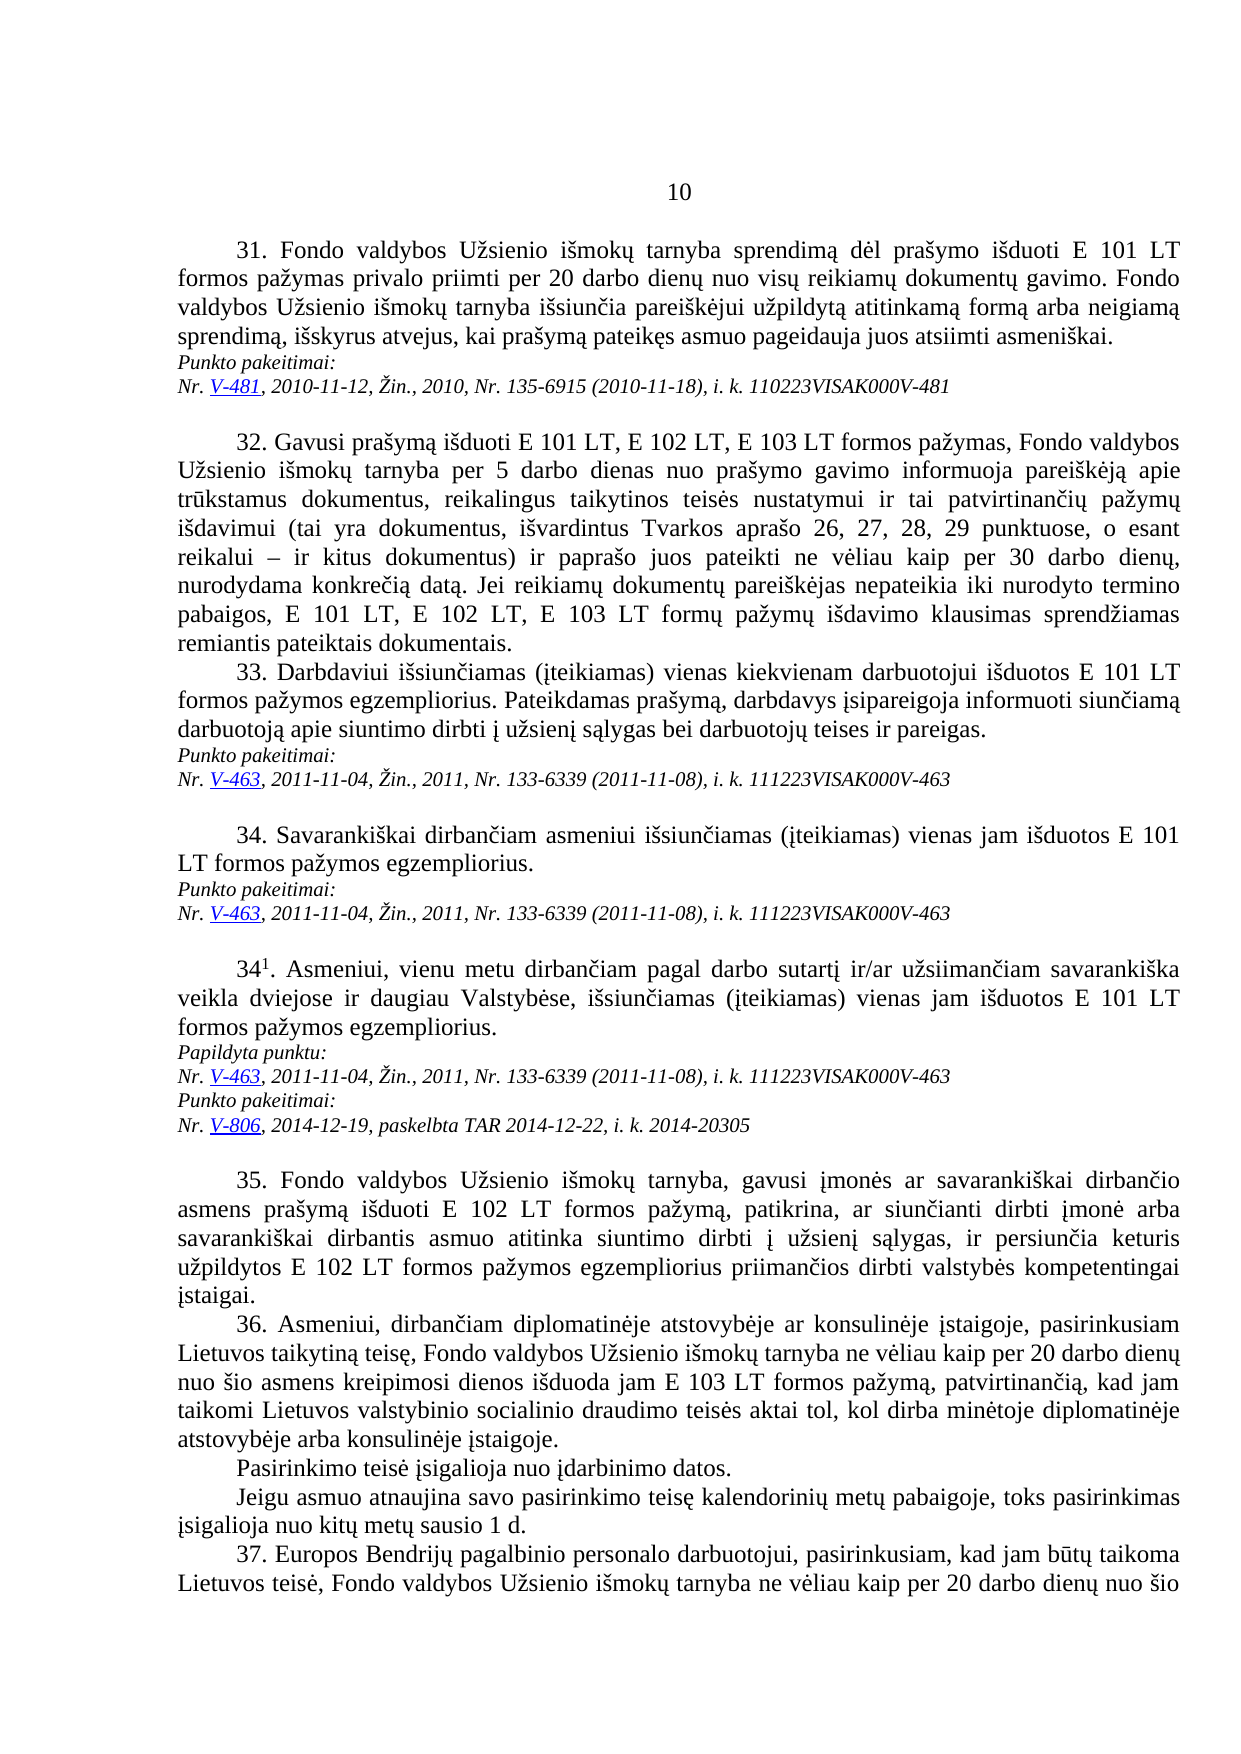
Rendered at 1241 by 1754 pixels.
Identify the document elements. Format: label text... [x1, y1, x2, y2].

text 31. Fondo valdybos Užsienio išmokų tarnyba sprendimą dėl prašymo išduoti E 101 LT formos pažymas privalo priimti per 20 darbo dienų nuo visų reikiamų dokumentų gavimo. Fondo valdybos Užsienio išmokų tarnyba išsiunčia pareiškėjui užpildytą atitinkamą formą arba neigiamą sprendimą, išskyrus atvejus, kai prašymą pateikęs asmuo pageidauja juos atsiimti asmeniškai. [177, 235, 1181, 350]
text 36. Asmeniui, dirbančiam diplomatinėje atstovybėje ar konsulinėje įstaigoje, pasirinkusiam Lietuvos taikytiną teisę, Fondo valdybos Užsienio išmokų tarnyba ne vėliau kaip per 20 darbo dienų nuo šio asmens kreipimosi dienos išduoda jam E 103 LT formos pažymą, patvirtinančią, kad jam taikomi Lietuvos valstybinio socialinio draudimo teisės aktai tol, kol dirba minėtoje diplomatinėje atstovybėje arba konsulinėje įstaigoje. [177, 1309, 1181, 1453]
text 34. Savarankiškai dirbančiam asmeniui išsiunčiamas (įteikiamas) vienas jam išduotos E 101 LT formos pažymos egzempliorius. [177, 820, 1181, 877]
text 35. Fondo valdybos Užsienio išmokų tarnyba, gavusi įmonės ar savarankiškai dirbančio asmens prašymą išduoti E 102 LT formos pažymą, patikrina, ar siunčianti dirbti įmonė arba savarankiškai dirbantis asmuo atitinka siuntimo dirbti į užsienį sąlygas, ir persiunčia keturis užpildytos E 102 LT formos pažymos egzempliorius priimančios dirbti valstybės kompetentingai įstaigai. [177, 1165, 1181, 1309]
text 341. Asmeniui, vienu metu dirbančiam pagal darbo sutartį ir/ar užsiimančiam savarankiška veikla dviejose ir daugiau Valstybėse, išsiunčiamas (įteikiamas) vienas jam išduotos E 101 LT formos pažymos egzempliorius. [177, 954, 1181, 1040]
text Nr. V-463, 2011-11-04, Žin., 2011, Nr. 133-6339 (2011-11-08), i. k. 111223VISAK000V-463 [177, 1064, 1181, 1088]
text Jeigu asmuo atnaujina savo pasirinkimo teisę kalendorinių metų pabaigoje, toks pasirinkimas įsigalioja nuo kitų metų sausio 1 d. [177, 1482, 1181, 1539]
text Nr. V-806, 2014-12-19, paskelbta TAR 2014-12-22, i. k. 2014-20305 [177, 1112, 1181, 1137]
text Nr. V-463, 2011-11-04, Žin., 2011, Nr. 133-6339 (2011-11-08), i. k. 111223VISAK000V-463 [177, 901, 1181, 925]
text Punkto pakeitimai: [177, 1088, 1181, 1112]
text Pasirinkimo teisė įsigalioja nuo įdarbinimo datos. [177, 1453, 1181, 1482]
text 37. Europos Bendrijų pagalbinio personalo darbuotojui, pasirinkusiam, kad jam būtų taikoma Lietuvos teisė, Fondo valdybos Užsienio išmokų tarnyba ne vėliau kaip per 20 darbo dienų nuo šio [177, 1539, 1181, 1597]
text Papildyta punktu: [177, 1040, 1181, 1064]
text Nr. V-463, 2011-11-04, Žin., 2011, Nr. 133-6339 (2011-11-08), i. k. 111223VISAK000V-463 [177, 767, 1181, 791]
text Punkto pakeitimai: [177, 877, 1181, 901]
text Punkto pakeitimai: [177, 350, 1181, 374]
text Nr. V-481, 2010-11-12, Žin., 2010, Nr. 135-6915 (2010-11-18), i. k. 110223VISAK000V-481 [177, 374, 1181, 398]
text 33. Darbdaviui išsiunčiamas (įteikiamas) vienas kiekvienam darbuotojui išduotos E 101 LT formos pažymos egzempliorius. Pateikdamas prašymą, darbdavys įsipareigoja informuoti siunčiamą darbuotoją apie siuntimo dirbti į užsienį sąlygas bei darbuotojų teises ir pareigas. [177, 657, 1181, 743]
text Punkto pakeitimai: [177, 743, 1181, 767]
text 32. Gavusi prašymą išduoti E 101 LT, E 102 LT, E 103 LT formos pažymas, Fondo valdybos Užsienio išmokų tarnyba per 5 darbo dienas nuo prašymo gavimo informuoja pareiškėją apie trūkstamus dokumentus, reikalingus taikytinos teisės nustatymui ir tai patvirtinančių pažymų išdavimui (tai yra dokumentus, išvardintus Tvarkos aprašo 26, 27, 28, 29 punktuose, o esant reikalui – ir kitus dokumentus) ir paprašo juos pateikti ne vėliau kaip per 30 darbo dienų, nurodydama konkrečią datą. Jei reikiamų dokumentų pareiškėjas nepateikia iki nurodyto termino pabaigos, E 101 LT, E 102 LT, E 103 LT formų pažymų išdavimo klausimas sprendžiamas remiantis pateiktais dokumentais. [177, 427, 1181, 657]
